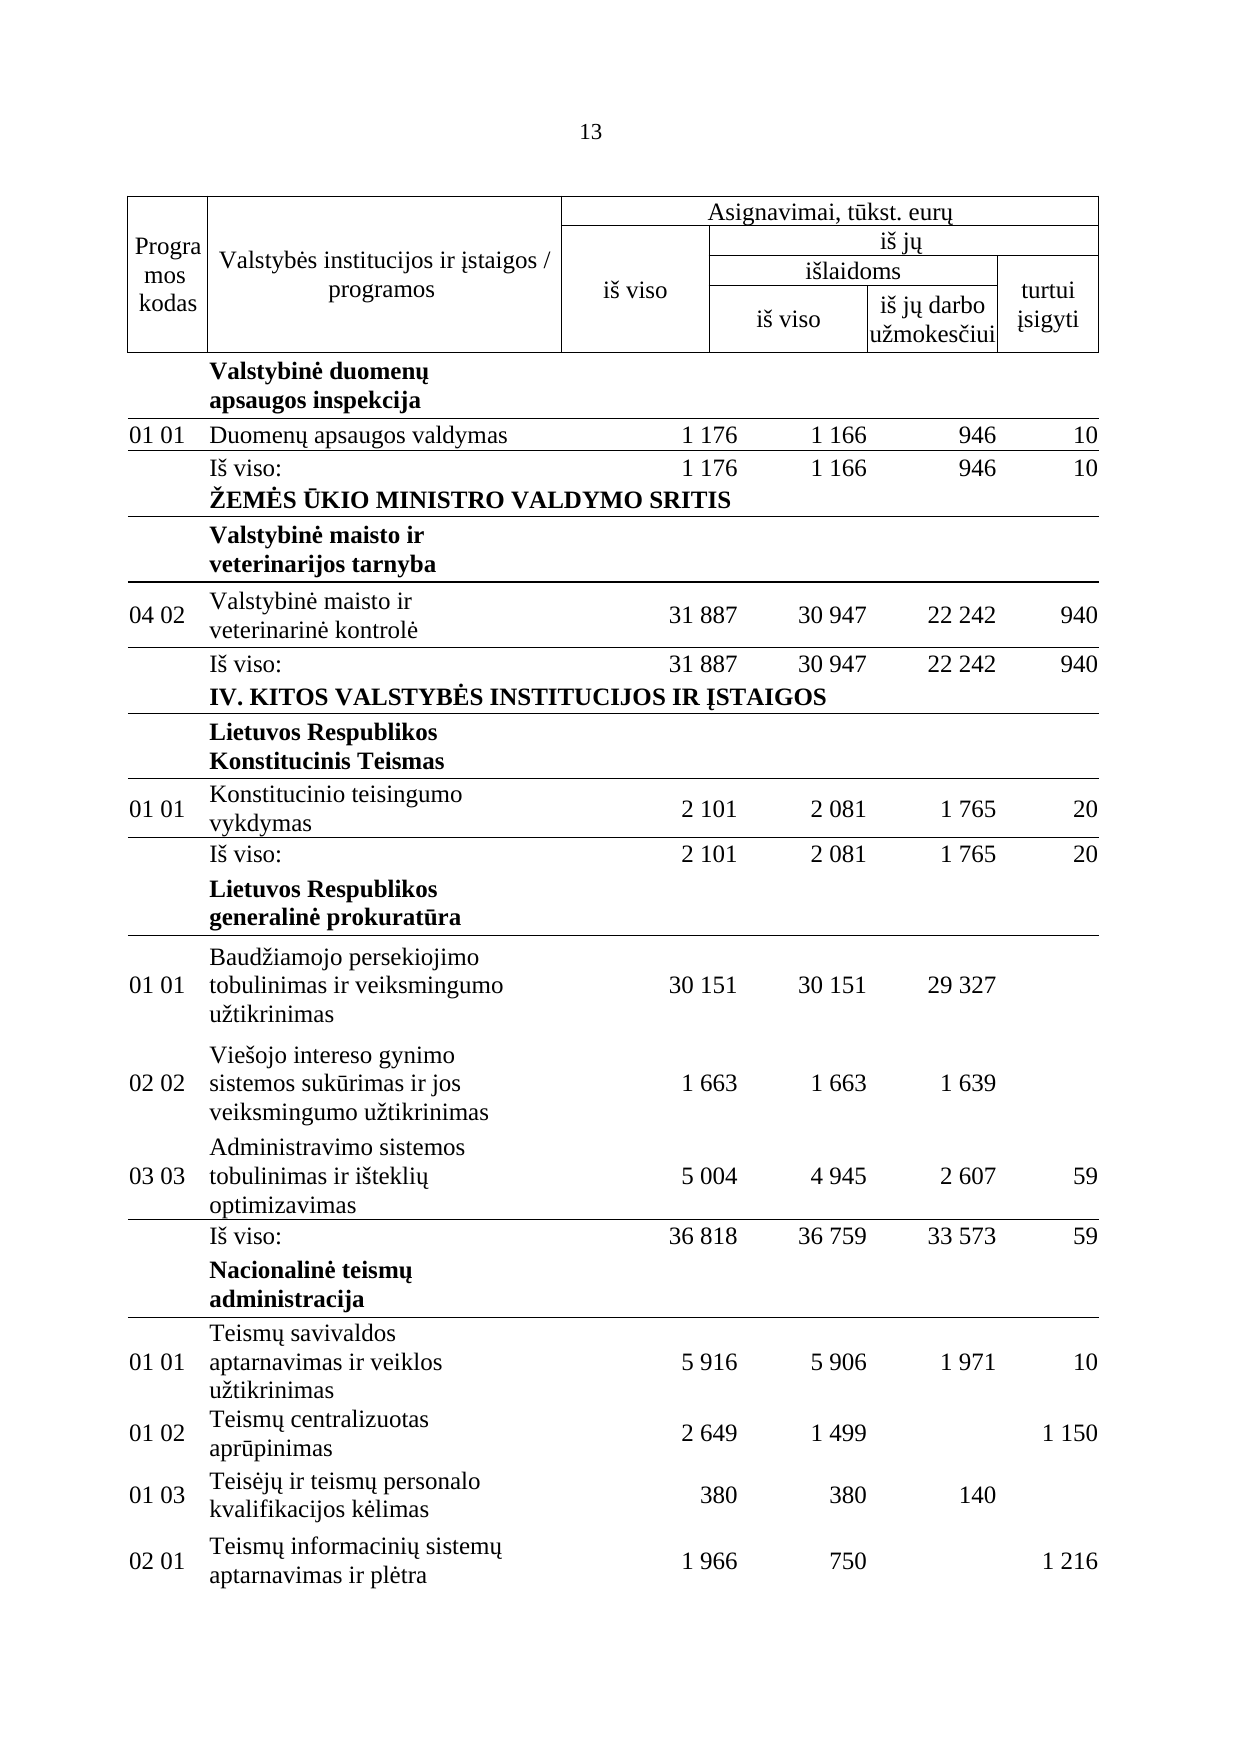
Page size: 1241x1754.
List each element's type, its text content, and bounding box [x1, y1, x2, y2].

table_header Progra mos kodas [128, 197, 207, 352]
table_cell [997, 1251, 1099, 1317]
table_cell Viešojo intereso gynimo sistemos sukūrimas ir jos veiksmingumo užtikrinimas [208, 1034, 533, 1132]
table_cell [604, 353, 738, 417]
table_cell 1 971 [868, 1318, 997, 1404]
table_cell Baudžiamojo persekiojimo tobulinimas ir veiksmingumo užtikrinimas [208, 936, 533, 1034]
table_cell 380 [604, 1462, 738, 1527]
table_cell Lietuvos Respublikos generalinė prokuratūra [208, 870, 533, 935]
table_cell Duomenų apsaugos valdymas [208, 419, 533, 450]
table_cell [533, 1132, 604, 1218]
table_cell [128, 353, 208, 417]
table_cell Valstybinė maisto ir veterinarinė kontrolė [208, 583, 533, 647]
table_cell 1 663 [604, 1034, 738, 1132]
table_cell 1 216 [997, 1527, 1099, 1593]
table_cell [739, 517, 868, 581]
table_cell [533, 1462, 604, 1527]
table_cell 59 [997, 1220, 1099, 1251]
table_cell 33 573 [868, 1220, 997, 1251]
table_cell Lietuvos Respublikos Konstitucinis Teismas [208, 714, 533, 778]
table_cell 01 03 [128, 1462, 208, 1527]
table_cell [997, 1034, 1099, 1132]
table_cell Iš viso: [208, 451, 533, 483]
table_cell [997, 517, 1099, 581]
table_cell 5 916 [604, 1318, 738, 1404]
table_cell [868, 1404, 997, 1462]
table_cell [739, 353, 868, 417]
table_cell [739, 714, 868, 778]
table_cell 1 166 [739, 451, 868, 483]
table_cell iš viso [710, 286, 867, 352]
table_cell 01 01 [128, 1318, 208, 1404]
table_cell [128, 680, 208, 713]
table_cell 5 004 [604, 1132, 738, 1218]
table_cell 22 242 [868, 648, 997, 680]
table_cell 31 887 [604, 648, 738, 680]
table_cell [868, 870, 997, 935]
table_cell 22 242 [868, 583, 997, 647]
table_cell [997, 353, 1099, 417]
table_cell [997, 870, 1099, 935]
table_cell [997, 1462, 1099, 1527]
table_cell 750 [739, 1527, 868, 1593]
table_cell [533, 419, 604, 450]
table_cell 1 176 [604, 451, 738, 483]
table_cell 4 945 [739, 1132, 868, 1218]
table_cell [128, 451, 208, 483]
table_cell iš jų [710, 226, 1098, 255]
table_cell 1 663 [739, 1034, 868, 1132]
table_cell [604, 714, 738, 778]
table_cell ŽEMĖS ŪKIO MINISTRO VALDYMO SRITIS [208, 483, 1099, 516]
table_cell IV. KITOS VALSTYBĖS INSTITUCIJOS IR ĮSTAIGOS [208, 680, 1099, 713]
table_cell 940 [997, 648, 1099, 680]
table_cell [868, 1251, 997, 1317]
table_cell [533, 1251, 604, 1317]
table_cell Administravimo sistemos tobulinimas ir išteklių optimizavimas [208, 1132, 533, 1218]
table_cell [128, 483, 208, 516]
table_cell 36 818 [604, 1220, 738, 1251]
table_cell 1 966 [604, 1527, 738, 1593]
table_cell 5 906 [739, 1318, 868, 1404]
table_cell 02 01 [128, 1527, 208, 1593]
table_cell [868, 1527, 997, 1593]
table_cell 30 947 [739, 648, 868, 680]
table_cell 2 101 [604, 838, 738, 870]
table_cell 2 607 [868, 1132, 997, 1218]
table_cell 1 166 [739, 419, 868, 450]
table_cell [533, 1220, 604, 1251]
table_cell Valstybinė duomenų apsaugos inspekcija [208, 353, 533, 417]
table_cell 946 [868, 451, 997, 483]
table_cell Teisėjų ir teismų personalo kvalifikacijos kėlimas [208, 1462, 533, 1527]
table_cell 30 947 [739, 583, 868, 647]
table_cell 140 [868, 1462, 997, 1527]
table_cell Iš viso: [208, 1220, 533, 1251]
table_header Asignavimai, tūkst. eurų [562, 197, 1098, 225]
table_cell 10 [997, 1318, 1099, 1404]
table_cell 01 02 [128, 1404, 208, 1462]
table_cell iš viso [562, 226, 709, 352]
table_cell 946 [868, 419, 997, 450]
table_cell Konstitucinio teisingumo vykdymas [208, 779, 533, 837]
table_cell 10 [997, 451, 1099, 483]
table_cell 1 639 [868, 1034, 997, 1132]
table_cell [868, 714, 997, 778]
table_cell [128, 714, 208, 778]
table_cell iš jų darbo užmokesčiui [868, 286, 997, 352]
table_cell Iš viso: [208, 648, 533, 680]
table_cell [533, 353, 604, 417]
table_cell 1 176 [604, 419, 738, 450]
table_cell [128, 1220, 208, 1251]
table_cell [533, 583, 604, 647]
table_cell [533, 1404, 604, 1462]
table_cell 31 887 [604, 583, 738, 647]
table_cell 01 01 [128, 936, 208, 1034]
table_cell 2 081 [739, 779, 868, 837]
table_cell [604, 517, 738, 581]
table_cell 20 [997, 838, 1099, 870]
table_cell 36 759 [739, 1220, 868, 1251]
table_cell išlaidoms [710, 256, 997, 285]
table_cell 2 649 [604, 1404, 738, 1462]
table_cell 10 [997, 419, 1099, 450]
table_cell [868, 353, 997, 417]
table_cell [533, 648, 604, 680]
table_cell [128, 517, 208, 581]
table_cell [739, 1251, 868, 1317]
table_cell 01 01 [128, 779, 208, 837]
table_cell 30 151 [604, 936, 738, 1034]
table_cell 2 101 [604, 779, 738, 837]
table_cell [533, 936, 604, 1034]
table_cell [533, 838, 604, 870]
table_cell Teismų informacinių sistemų aptarnavimas ir plėtra [208, 1527, 533, 1593]
table_cell Valstybinė maisto ir veterinarijos tarnyba [208, 517, 533, 581]
table_header Valstybės institucijos ir įstaigos / programos [208, 197, 561, 352]
table_cell 380 [739, 1462, 868, 1527]
table_cell 30 151 [739, 936, 868, 1034]
table_cell [533, 1318, 604, 1404]
table_cell [128, 870, 208, 935]
table_cell 29 327 [868, 936, 997, 1034]
table_cell 01 01 [128, 419, 208, 450]
table_cell 04 02 [128, 583, 208, 647]
table_cell 1 765 [868, 838, 997, 870]
table_cell [128, 648, 208, 680]
table_cell Iš viso: [208, 838, 533, 870]
table_cell [533, 779, 604, 837]
table_cell 2 081 [739, 838, 868, 870]
table_cell [533, 1527, 604, 1593]
table_cell 940 [997, 583, 1099, 647]
table_cell [604, 1251, 738, 1317]
table_cell [533, 714, 604, 778]
table_cell [997, 714, 1099, 778]
table_cell turtui įsigyti [998, 256, 1098, 352]
table_cell 20 [997, 779, 1099, 837]
table_cell [604, 870, 738, 935]
table_cell [997, 936, 1099, 1034]
table_cell 03 03 [128, 1132, 208, 1218]
table_cell [533, 517, 604, 581]
table_cell Teismų centralizuotas aprūpinimas [208, 1404, 533, 1462]
table_cell [533, 451, 604, 483]
table_cell [128, 1251, 208, 1317]
table_cell 02 02 [128, 1034, 208, 1132]
table_cell 1 765 [868, 779, 997, 837]
table_cell 59 [997, 1132, 1099, 1218]
table_cell Nacionalinė teismų administracija [208, 1251, 533, 1317]
table_cell 1 150 [997, 1404, 1099, 1462]
table_cell [868, 517, 997, 581]
table_cell [533, 870, 604, 935]
table_cell Teismų savivaldos aptarnavimas ir veiklos užtikrinimas [208, 1318, 533, 1404]
table_cell [739, 870, 868, 935]
table_cell [128, 838, 208, 870]
table_cell [533, 1034, 604, 1132]
table_cell 1 499 [739, 1404, 868, 1462]
